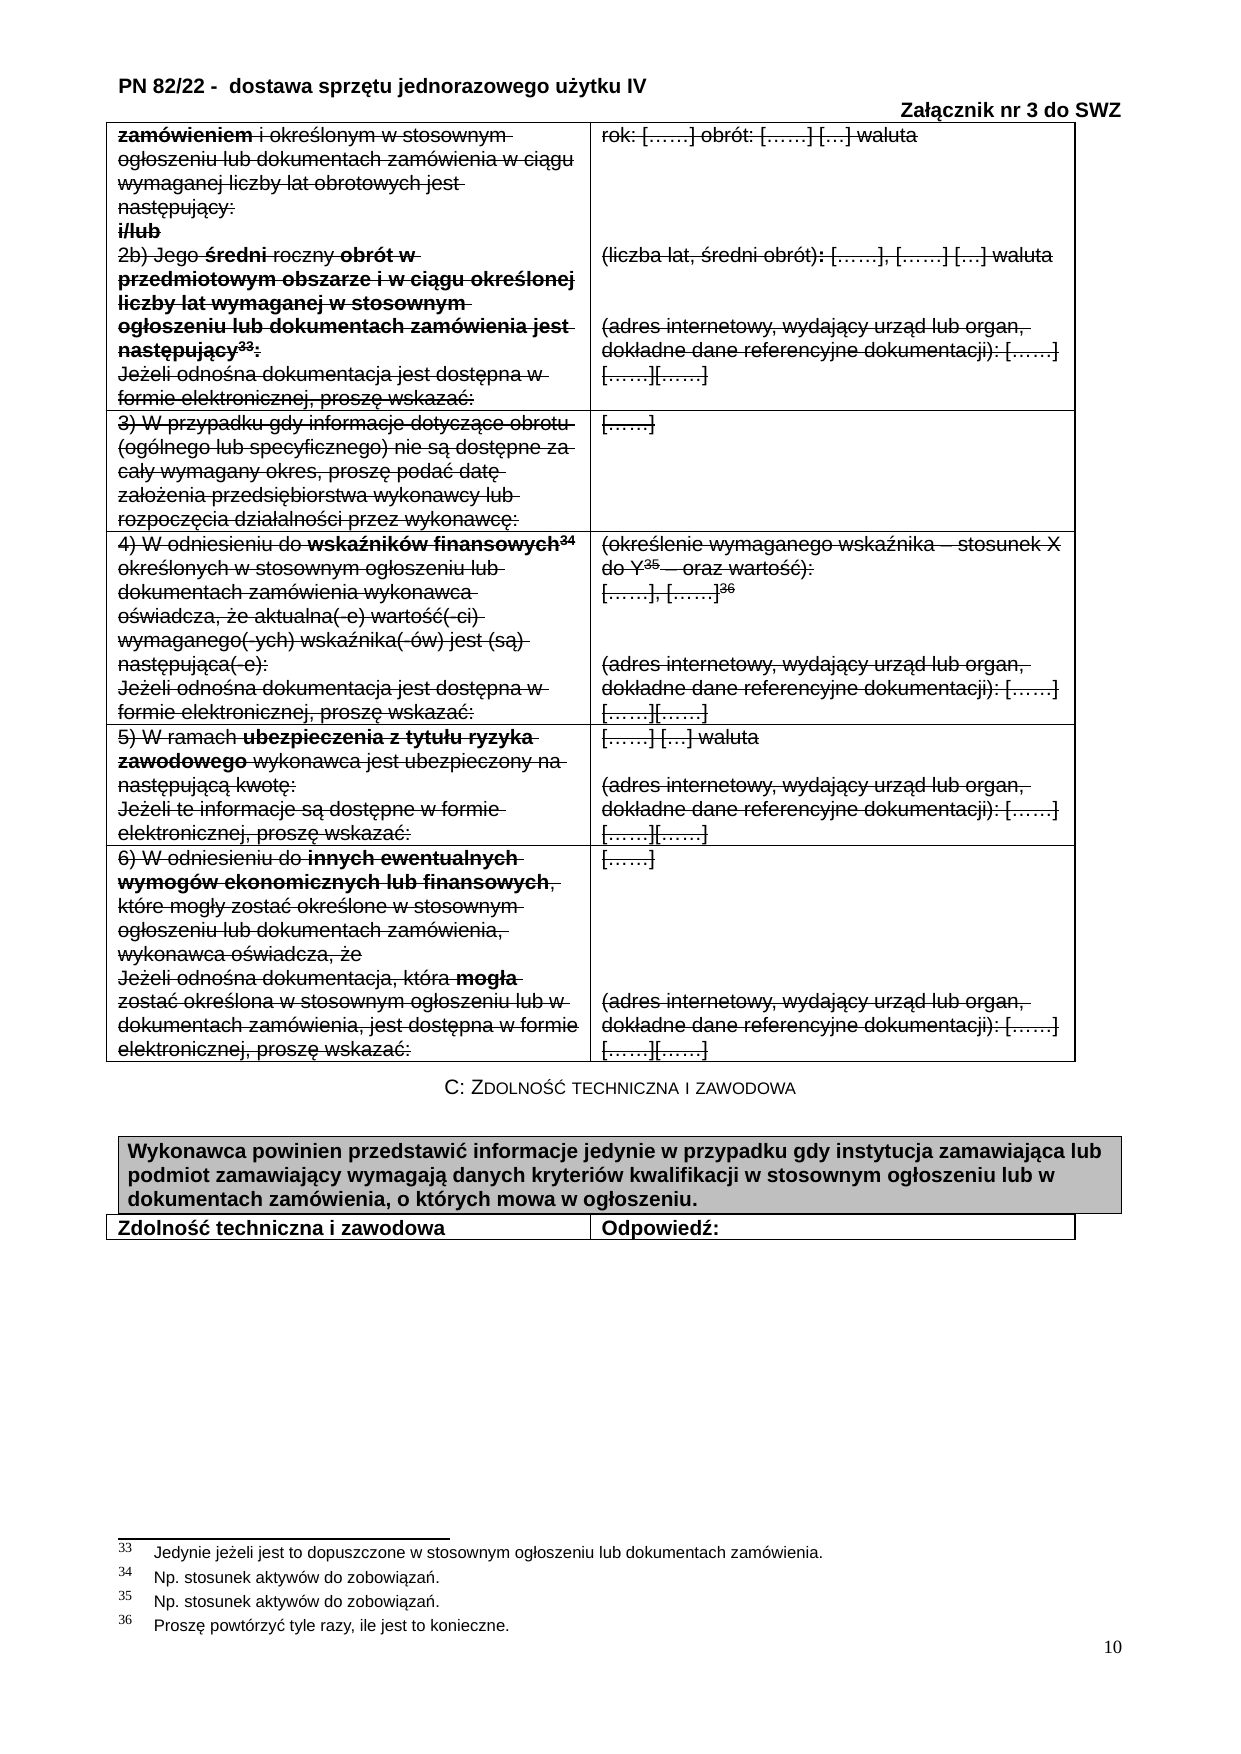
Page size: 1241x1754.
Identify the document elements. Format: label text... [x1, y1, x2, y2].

text Wykonawca powinien przedstawić informacje jedynie w przypadku gdy instytucja zamawiająca lub podmiot zamawiający wymagają danych kryteriów kwalifikacji w stosownym ogłoszeniu lub w dokumentach zamówienia, o których mowa w ogłoszeniu. [119, 1137, 1121, 1213]
table_header Odpowiedź: [591, 1215, 1074, 1239]
table_header Zdolność techniczna i zawodowa [107, 1215, 590, 1239]
title C: Zdolność techniczna i zawodowa [118, 1075, 1122, 1099]
table_cell [……] [591, 411, 1074, 531]
table_cell 3) W przypadku gdy informacje dotyczące obrotu (ogólnego lub specyficznego) nie są dostępne za cały wymagany okres, proszę podać datę założenia przedsiębiorstwa wykonawcy lub rozpoczęcia działalności przez wykonawcę: [107, 411, 590, 531]
table_cell rok: [……] obrót: [……] […] waluta (liczba lat, średni obrót): [……], [……] […] waluta (adres internetowy, wydający urząd lub organ, dokładne dane referencyjne dokumentacji): [……][……][……] [591, 123, 1074, 410]
table_cell 6) W odniesieniu do innych ewentualnych wymogów ekonomicznych lub finansowych, które mogły zostać określone w stosownym ogłoszeniu lub dokumentach zamówienia, wykonawca oświadcza, że Jeżeli odnośna dokumentacja, która mogła zostać określona w stosownym ogłoszeniu lub w dokumentach zamówienia, jest dostępna w formie elektronicznej, proszę wskazać: [107, 846, 590, 1061]
table_cell [……] (adres internetowy, wydający urząd lub organ, dokładne dane referencyjne dokumentacji): [……][……][……] [591, 846, 1074, 1061]
table_cell 5) W ramach ubezpieczenia z tytułu ryzyka zawodowego wykonawca jest ubezpieczony na następującą kwotę: Jeżeli te informacje są dostępne w formie elektronicznej, proszę wskazać: [107, 725, 590, 844]
table_cell 4) W odniesieniu do wskaźników finansowych określonych w stosownym ogłoszeniu lub dokumentach zamówienia wykonawca oświadcza, że aktualna(-e) wartość(-ci) wymaganego(-ych) wskaźnika(-ów) jest (są) następująca(-e): Jeżeli odnośna dokumentacja jest dostępna w formie elektronicznej, proszę wskazać: [107, 532, 590, 724]
table_cell zamówieniem i określonym w stosownym ogłoszeniu lub dokumentach zamówienia w ciągu wymaganej liczby lat obrotowych jest następujący: i/lub 2b) Jego średni roczny obrót w przedmiotowym obszarze i w ciągu określonej liczby lat wymaganej w stosownym ogłoszeniu lub dokumentach zamówienia jest następujący: Jeżeli odnośna dokumentacja jest dostępna w formie elektronicznej, proszę wskazać: [107, 123, 590, 410]
table_cell [……] […] waluta (adres internetowy, wydający urząd lub organ, dokładne dane referencyjne dokumentacji): [……][……][……] [591, 725, 1074, 844]
table_cell (określenie wymaganego wskaźnika – stosunek X do Y – oraz wartość): [……], [……] (adres internetowy, wydający urząd lub organ, dokładne dane referencyjne dokumentacji): [……][……][……] [591, 532, 1074, 724]
